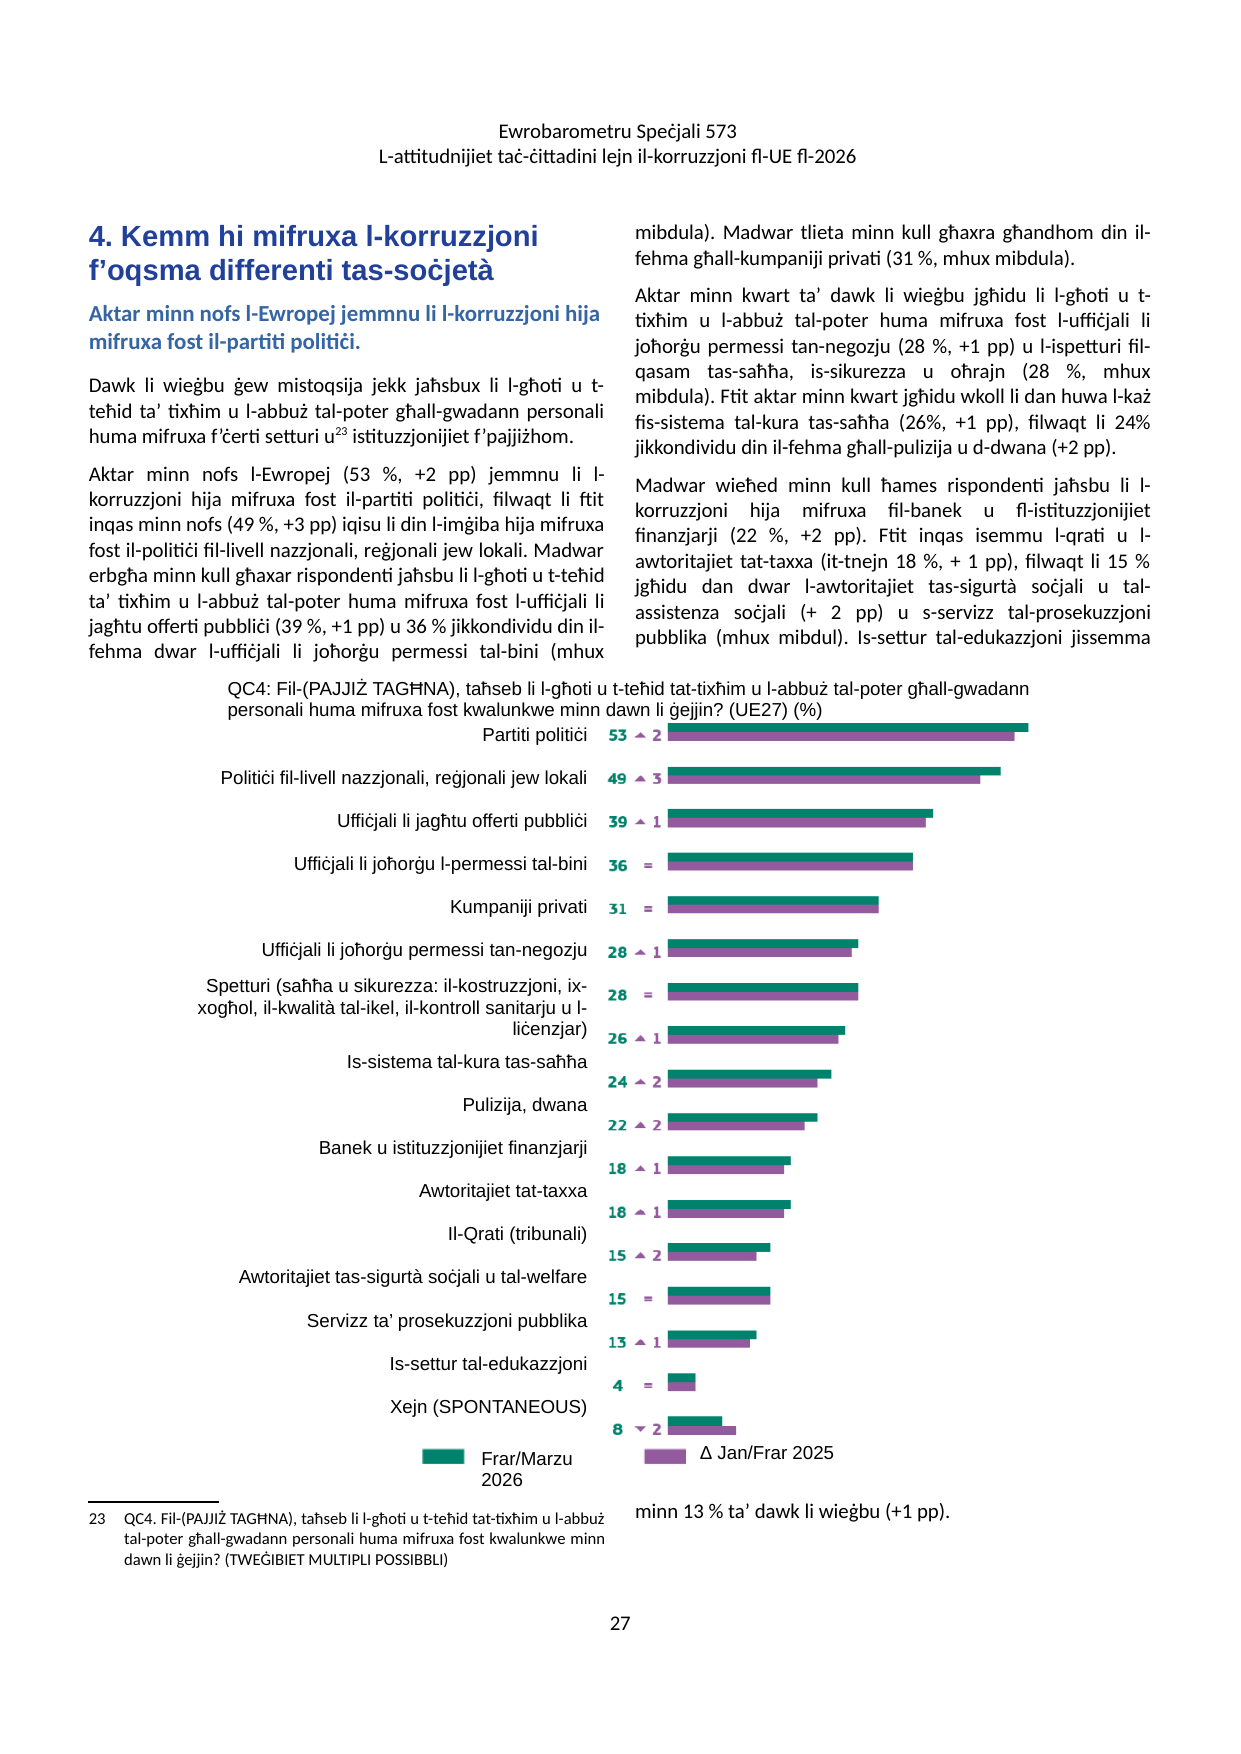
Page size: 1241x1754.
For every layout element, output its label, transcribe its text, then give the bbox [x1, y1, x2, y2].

text Aktar minn nofs l-Ewropej jemmnu li l-korruzzjoni hija mifruxa fost il-partiti politiċi. [88, 299, 605, 355]
subtitle 4. Kemm hi mifruxa l-korruzzjoni f’oqsma differenti tas-soċjetà [88, 219, 605, 286]
text Madwar wieħed minn kull ħames rispondenti jaħsbu li l-korruzzjoni hija mifruxa fil-banek u fl-istituzzjonijiet finanzjarji (22 %, +2 pp). Ftit inqas isemmu l-qrati u l-awtoritajiet tat-taxxa (it-tnejn 18 %, + 1 pp), filwaqt li 15 % jgħidu dan dwar l-awtoritajiet tas-sigurtà soċjali u tal-assistenza soċjali (+ 2 pp) u s-servizz tal-prosekuzzjoni pubblika (mhux mibdul). Is-settur tal-edukazzjoni jissemma minn 13 % ta’ dawk li wieġbu (+1 pp). [635, 472, 1152, 1523]
text mibdula). Madwar tlieta minn kull għaxra għandhom din il-fehma għall-kumpaniji privati (31 %, mhux mibdula). [635, 219, 1152, 270]
text Aktar minn kwart ta’ dawk li wieġbu jgħidu li l-għoti u t-tixħim u l-abbuż tal-poter huma mifruxa fost l-uffiċjali li joħorġu permessi tan-negozju (28 %, +1 pp) u l-ispetturi fil-qasam tas-saħħa, is-sikurezza u oħrajn (28 %, mhux mibdula). Ftit aktar minn kwart jgħidu wkoll li dan huwa l-każ fis-sistema tal-kura tas-saħħa (26%, +1 pp), filwaqt li 24% jikkondividu din il-fehma għall-pulizija u d-dwana (+2 pp). [635, 282, 1152, 460]
text Aktar minn nofs l-Ewropej (53 %, +2 pp) jemmnu li l-korruzzjoni hija mifruxa fost il-partiti politiċi, filwaqt li ftit inqas minn nofs (49 %, +3 pp) iqisu li din l-imġiba hija mifruxa fost il-politiċi fil-livell nazzjonali, reġjonali jew lokali. Madwar erbgħa minn kull għaxar rispondenti jaħsbu li l-għoti u t-teħid ta’ tixħim u l-abbuż tal-poter huma mifruxa fost l-uffiċjali li jagħtu offerti pubbliċi (39 %, +1 pp) u 36 % jikkondividu din il-fehma dwar l-uffiċjali li joħorġu permessi tal-bini (mhux [88, 461, 605, 664]
text Dawk li wieġbu ġew mistoqsija jekk jaħsbux li l-għoti u t-teħid ta’ tixħim u l-abbuż tal-poter għall-gwadann personali huma mifruxa f’ċerti setturi u istituzzjonijiet f’pajjiżhom. [88, 373, 605, 449]
picture [602, 719, 1032, 1436]
text QC4. Fil-(PAJJIŻ TAGĦNA), taħseb li l-għoti u t-teħid tat-tixħim u l-abbuż tal-poter għall-gwadann personali huma mifruxa fost kwalunkwe minn dawn li ġejjin? (TWEĠIBIET MULTIPLI POSSIBBLI) [88, 1508, 605, 1569]
picture [412, 1439, 686, 1470]
